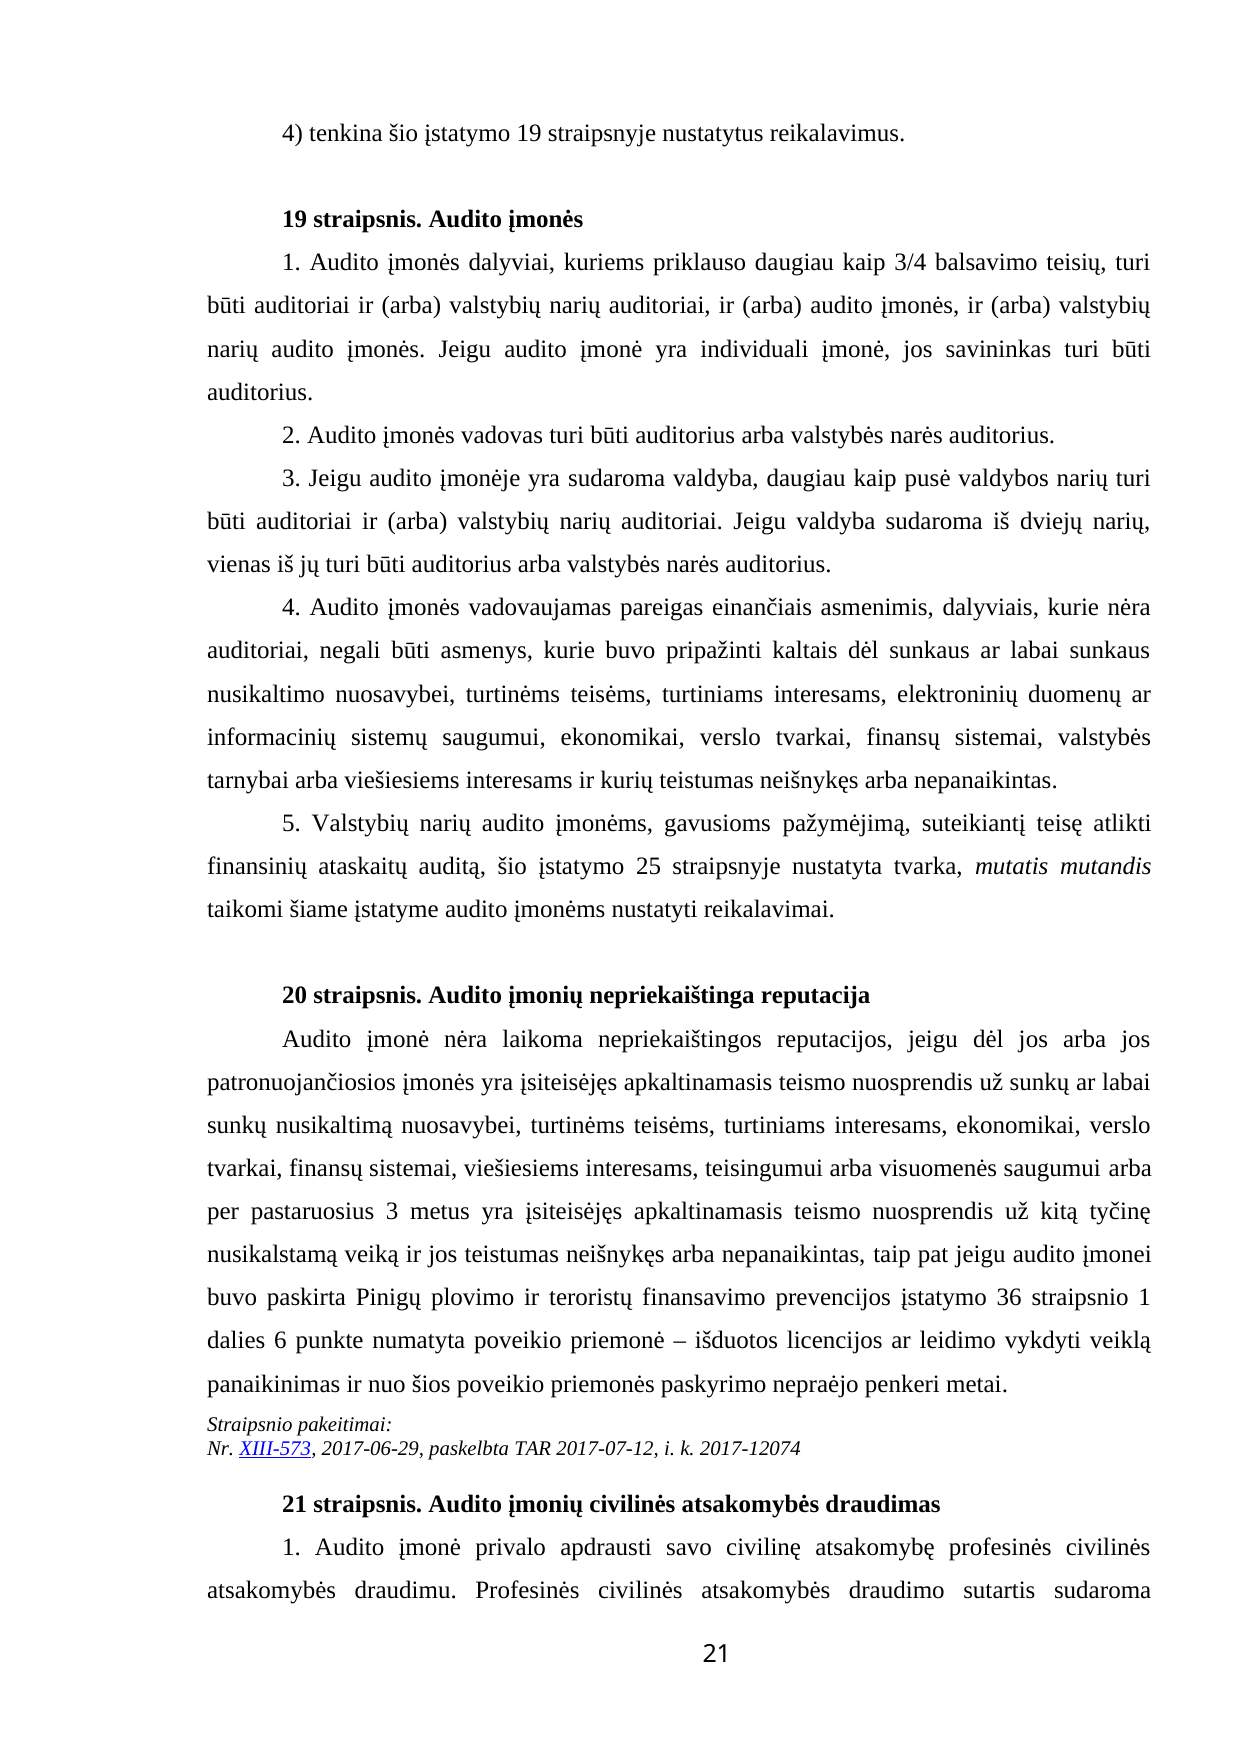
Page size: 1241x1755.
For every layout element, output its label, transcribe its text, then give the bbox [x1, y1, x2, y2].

text 3. Jeigu audito įmonėje yra sudaroma valdyba, daugiau kaip pusė valdybos narių turi būti auditoriai ir (arba) valstybių narių auditoriai. Jeigu valdyba sudaroma iš dviejų narių, vienas iš jų turi būti auditorius arba valstybės narės auditorius. [207, 463, 1152, 578]
text 19 straipsnis. Audito įmonės [207, 204, 1152, 233]
text 20 straipsnis. Audito įmonių nepriekaištinga reputacija [207, 981, 1152, 1009]
text Straipsnio pakeitimai: [207, 1412, 1152, 1436]
text 4. Audito įmonės vadovaujamas pareigas einančiais asmenimis, dalyviais, kurie nėra auditoriai, negali būti asmenys, kurie buvo pripažinti kaltais dėl sunkaus ar labai sunkaus nusikaltimo nuosavybei, turtinėms teisėms, turtiniams interesams, elektroninių duomenų ar informacinių sistemų saugumui, ekonomikai, verslo tvarkai, finansų sistemai, valstybės tarnybai arba viešiesiems interesams ir kurių teistumas neišnykęs arba nepanaikintas. [207, 592, 1152, 794]
text Audito įmonė nėra laikoma nepriekaištingos reputacijos, jeigu dėl jos arba jos patronuojančiosios įmonės yra įsiteisėjęs apkaltinamasis teismo nuosprendis už sunkų ar labai sunkų nusikaltimą nuosavybei, turtinėms teisėms, turtiniams interesams, ekonomikai, verslo tvarkai, finansų sistemai, viešiesiems interesams, teisingumui arba visuomenės saugumui arba per pastaruosius 3 metus yra įsiteisėjęs apkaltinamasis teismo nuosprendis už kitą tyčinę nusikalstamą veiką ir jos teistumas neišnykęs arba nepanaikintas, taip pat jeigu audito įmonei buvo paskirta Pinigų plovimo ir teroristų finansavimo prevencijos įstatymo 36 straipsnio 1 dalies 6 punkte numatyta poveikio priemonė – išduotos licencijos ar leidimo vykdyti veiklą panaikinimas ir nuo šios poveikio priemonės paskyrimo nepraėjo penkeri metai. [207, 1024, 1152, 1397]
text 21 straipsnis. Audito įmonių civilinės atsakomybės draudimas [207, 1489, 1152, 1517]
text 5. Valstybių narių audito įmonėms, gavusioms pažymėjimą, suteikiantį teisę atlikti finansinių ataskaitų auditą, šio įstatymo 25 straipsnyje nustatyta tvarka, mutatis mutandis taikomi šiame įstatyme audito įmonėms nustatyti reikalavimai. [207, 808, 1152, 923]
text Nr. XIII-573, 2017-06-29, paskelbta TAR 2017-07-12, i. k. 2017-12074 [207, 1436, 1152, 1460]
text 1. Audito įmonė privalo apdrausti savo civilinę atsakomybę profesinės civilinės atsakomybės draudimu. Profesinės civilinės atsakomybės draudimo sutartis sudaroma [207, 1532, 1152, 1604]
text 4) tenkina šio įstatymo 19 straipsnyje nustatytus reikalavimus. [207, 118, 1152, 147]
text 2. Audito įmonės vadovas turi būti auditorius arba valstybės narės auditorius. [207, 420, 1152, 449]
text 1. Audito įmonės dalyviai, kuriems priklauso daugiau kaip 3/4 balsavimo teisių, turi būti auditoriai ir (arba) valstybių narių auditoriai, ir (arba) audito įmonės, ir (arba) valstybių narių audito įmonės. Jeigu audito įmonė yra individuali įmonė, jos savininkas turi būti auditorius. [207, 247, 1152, 406]
